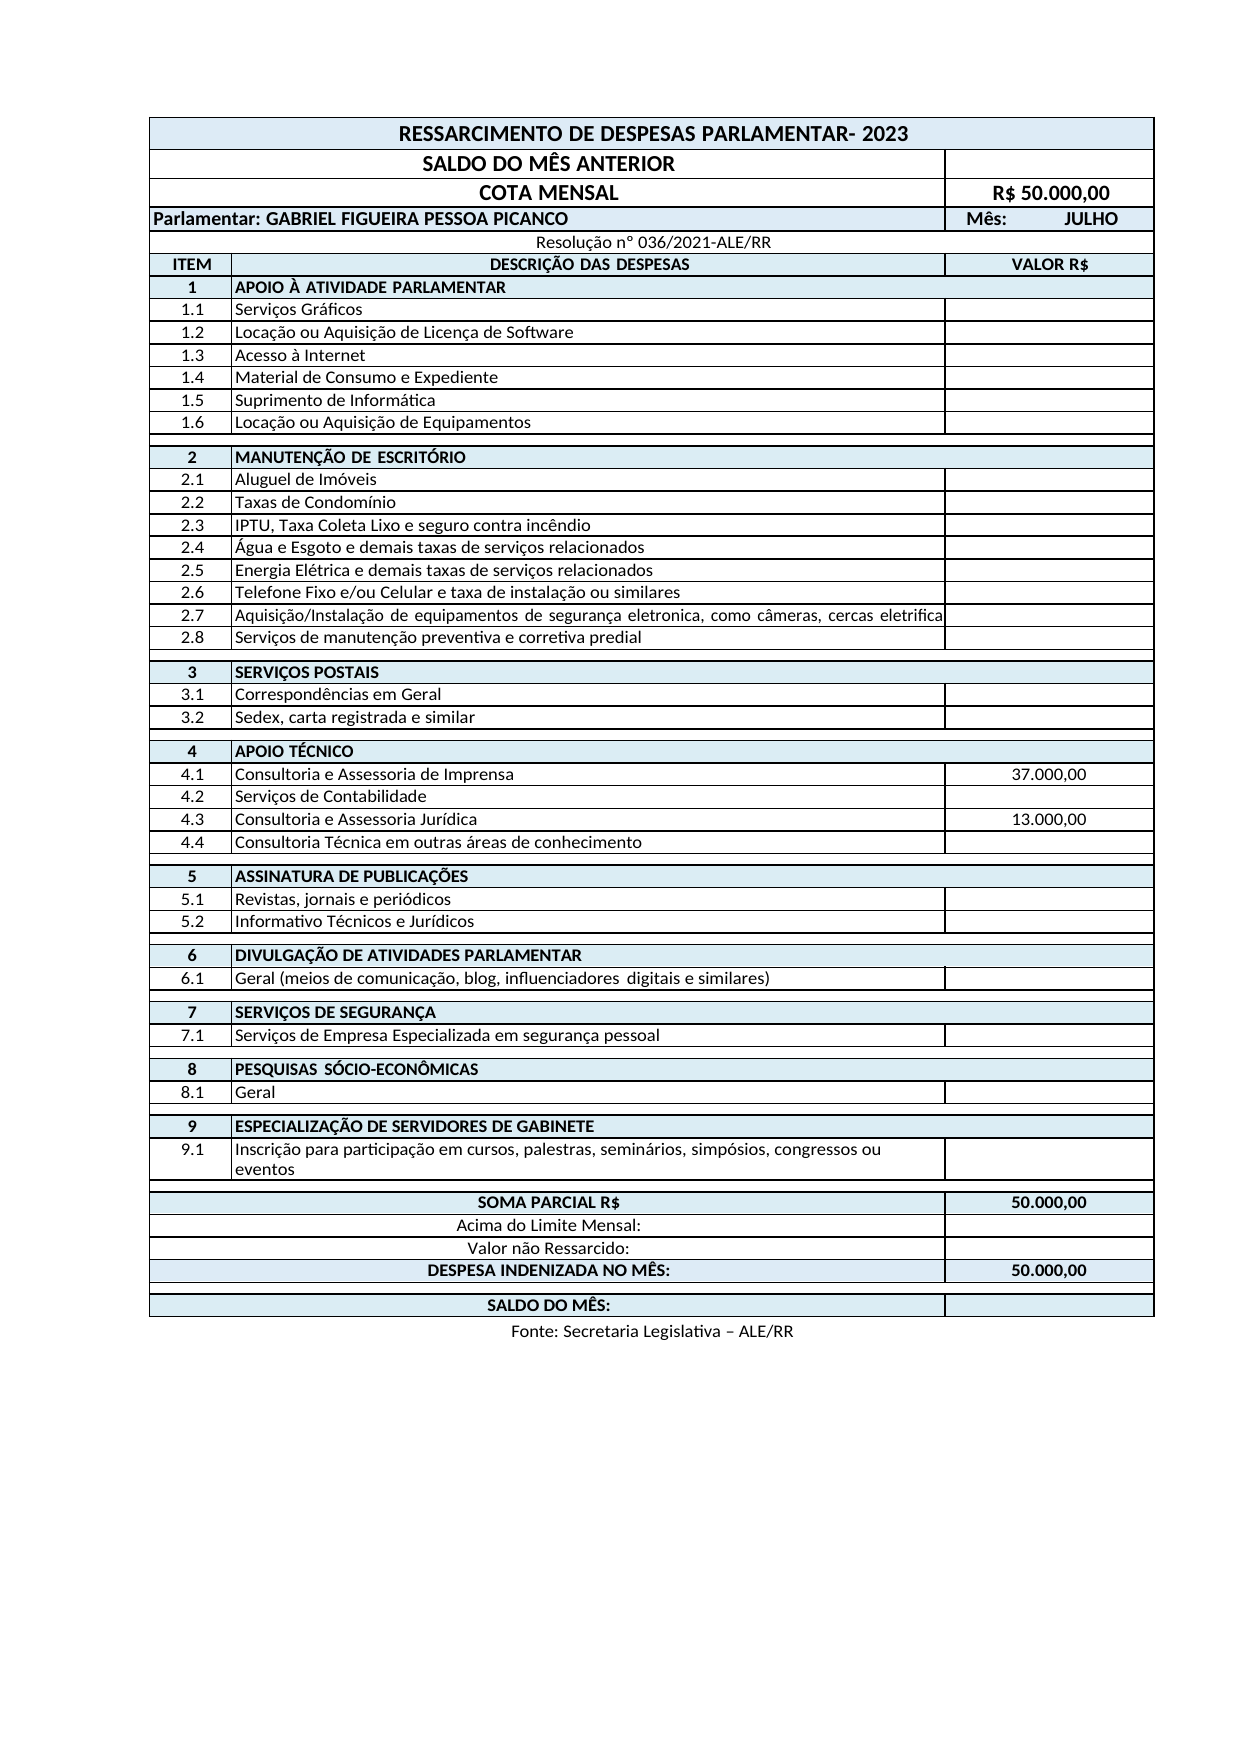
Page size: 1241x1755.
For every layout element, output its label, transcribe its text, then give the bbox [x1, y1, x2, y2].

table_cell [150, 650, 1153, 660]
table_cell [150, 1047, 1153, 1057]
table_cell [946, 582, 1153, 603]
table_cell 1.4 [150, 367, 231, 388]
table_cell 5.2 [150, 911, 231, 932]
table_cell [946, 390, 1153, 411]
table_cell 2.1 [150, 469, 231, 490]
table_cell MANUTENÇÃO DE ESCRITÓRIO [232, 447, 1153, 468]
table_cell 50.000,00 [946, 1193, 1153, 1213]
table_cell [946, 1295, 1153, 1316]
table_cell [946, 412, 1153, 433]
text Fonte: Secretaria Legislativa – ALE/RR [510, 1320, 794, 1342]
table_cell Serviços de Contabilidade [232, 786, 944, 807]
table_cell [946, 322, 1153, 343]
table_cell Suprimento de Informática [232, 390, 944, 411]
table_cell [946, 968, 1153, 989]
table_header RESSARCIMENTO DE DESPESAS PARLAMENTAR- 2023 [150, 118, 1153, 149]
table_cell [946, 888, 1153, 909]
table_cell Consultoria Técnica em outras áreas de conhecimento [232, 832, 944, 853]
table_cell [946, 605, 1153, 626]
table_cell Correspondências em Geral [232, 684, 944, 705]
table_cell [946, 492, 1153, 513]
table_cell [946, 299, 1153, 320]
table_cell 4.3 [150, 809, 231, 830]
table_cell [946, 1215, 1153, 1236]
table_cell Revistas, jornais e periódicos [232, 888, 944, 909]
table_cell Serviços de Empresa Especializada em segurança pessoal [232, 1025, 944, 1046]
table_cell Material de Consumo e Expediente [232, 367, 944, 388]
table_cell [946, 911, 1153, 932]
table_cell DESCRIÇÃO DAS DESPESAS [232, 254, 944, 275]
table_cell [946, 1025, 1153, 1046]
table_cell [946, 1238, 1153, 1259]
table_cell Telefone Fixo e/ou Celular e taxa de instalação ou similares [232, 582, 944, 603]
table_cell 4 [150, 741, 231, 762]
table_cell 3 [150, 662, 231, 683]
table_cell Inscrição para participação em cursos, palestras, seminários, simpósios, congressos ou eventos [232, 1139, 944, 1179]
table_cell [946, 627, 1153, 648]
table_cell [946, 345, 1153, 366]
table_cell Valor não Ressarcido: [150, 1238, 944, 1259]
table_cell [150, 934, 1153, 944]
table_cell Aquisição/Instalação de equipamentos de segurança eletronica, como câmeras, cercas eletrifica [232, 605, 944, 626]
table_cell 6 [150, 945, 231, 966]
table_cell Serviços de manutenção preventiva e corretiva predial [232, 627, 944, 648]
table_cell Água e Esgoto e demais taxas de serviços relacionados [232, 537, 944, 558]
table_cell 2.3 [150, 515, 231, 535]
table_cell [946, 469, 1153, 490]
table_cell Consultoria e Assessoria Jurídica [232, 809, 944, 830]
table_cell Consultoria e Assessoria de Imprensa [232, 764, 944, 785]
table_cell 4.2 [150, 786, 231, 807]
table_cell Parlamentar: GABRIEL FIGUEIRA PESSOA PICANCO [150, 208, 944, 230]
table_cell SERVIÇOS DE SEGURANÇA [232, 1002, 1153, 1023]
table_cell 3.1 [150, 684, 231, 705]
table_cell DESPESA INDENIZADA NO MÊS: [150, 1260, 944, 1281]
table_cell [946, 560, 1153, 581]
table_cell 8.1 [150, 1082, 231, 1103]
table_cell 6.1 [150, 968, 231, 989]
table_cell 1 [150, 277, 231, 298]
table_cell 7 [150, 1002, 231, 1023]
table_cell APOIO TÉCNICO [232, 741, 1153, 762]
table_cell 5.1 [150, 888, 231, 909]
table_cell Locação ou Aquisição de Equipamentos [232, 412, 944, 433]
table_cell 1.6 [150, 412, 231, 433]
table_cell [946, 832, 1153, 853]
table_cell Acima do Limite Mensal: [150, 1215, 944, 1236]
table_cell Resolução nº 036/2021-ALE/RR [150, 232, 1153, 252]
table_cell [946, 1082, 1153, 1103]
table_cell [150, 1283, 1153, 1293]
table_cell 1.3 [150, 345, 231, 366]
table_cell R$ 50.000,00 [946, 179, 1153, 206]
table_cell Mês: JULHO [946, 208, 1153, 230]
table_cell 9.1 [150, 1139, 231, 1179]
table_cell 9 [150, 1116, 231, 1137]
table_cell 2 [150, 447, 231, 468]
table_cell Acesso à Internet [232, 345, 944, 366]
table_cell 1.5 [150, 390, 231, 411]
table_cell Sedex, carta registrada e similar [232, 707, 944, 728]
table_cell 7.1 [150, 1025, 231, 1046]
table_cell PESQUISAS SÓCIO-ECONÔMICAS [232, 1059, 1153, 1080]
table_cell [946, 515, 1153, 535]
table_cell IPTU, Taxa Coleta Lixo e seguro contra incêndio [232, 515, 944, 535]
table_cell COTA MENSAL [150, 179, 944, 206]
table_cell ESPECIALIZAÇÃO DE SERVIDORES DE GABINETE [232, 1116, 1153, 1137]
table_cell 5 [150, 866, 231, 887]
table_cell Informativo Técnicos e Jurídicos [232, 911, 944, 932]
table_cell 2.4 [150, 537, 231, 558]
table_cell [150, 1104, 1153, 1114]
table_cell 50.000,00 [946, 1260, 1153, 1281]
table_cell VALOR R$ [946, 254, 1153, 275]
table_cell ITEM [150, 254, 231, 275]
table_cell DIVULGAÇÃO DE ATIVIDADES PARLAMENTAR [232, 945, 1153, 966]
table_cell [946, 707, 1153, 728]
table_cell SALDO DO MÊS ANTERIOR [150, 150, 944, 177]
table_cell [150, 730, 1153, 739]
table_cell Aluguel de Imóveis [232, 469, 944, 490]
table_cell Energia Elétrica e demais taxas de serviços relacionados [232, 560, 944, 581]
table_cell Locação ou Aquisição de Licença de Software [232, 322, 944, 343]
table_cell [946, 150, 1153, 177]
table_cell 2.2 [150, 492, 231, 513]
table_cell 3.2 [150, 707, 231, 728]
table_cell [946, 367, 1153, 388]
table_cell SERVIÇOS POSTAIS [232, 662, 1153, 683]
table_cell [946, 537, 1153, 558]
table_cell [946, 684, 1153, 705]
table_cell 2.8 [150, 627, 231, 648]
table_cell ASSINATURA DE PUBLICAÇÕES [232, 866, 1153, 887]
table_cell 2.6 [150, 582, 231, 603]
table_cell SALDO DO MÊS: [150, 1295, 944, 1316]
table_cell Serviços Gráficos [232, 299, 944, 320]
table_cell SOMA PARCIAL R$ [150, 1193, 944, 1213]
table_cell 4.4 [150, 832, 231, 853]
table_cell APOIO À ATIVIDADE PARLAMENTAR [232, 277, 1153, 298]
table_cell 1.1 [150, 299, 231, 320]
table_cell [946, 786, 1153, 807]
table_cell Geral [232, 1082, 944, 1103]
table_cell [150, 854, 1153, 864]
table_cell 1.2 [150, 322, 231, 343]
table_cell Taxas de Condomínio [232, 492, 944, 513]
table_cell Geral (meios de comunicação, blog, influenciadores digitais e similares) [232, 968, 944, 989]
table_cell 37.000,00 [946, 764, 1153, 785]
table_cell 13.000,00 [946, 809, 1153, 830]
table_cell 8 [150, 1059, 231, 1080]
table_cell [150, 1181, 1153, 1191]
table_cell [946, 1139, 1153, 1179]
table_cell 2.5 [150, 560, 231, 581]
table_cell 2.7 [150, 605, 231, 626]
table_cell [150, 435, 1153, 445]
table_cell [150, 991, 1153, 1001]
table_cell 4.1 [150, 764, 231, 785]
